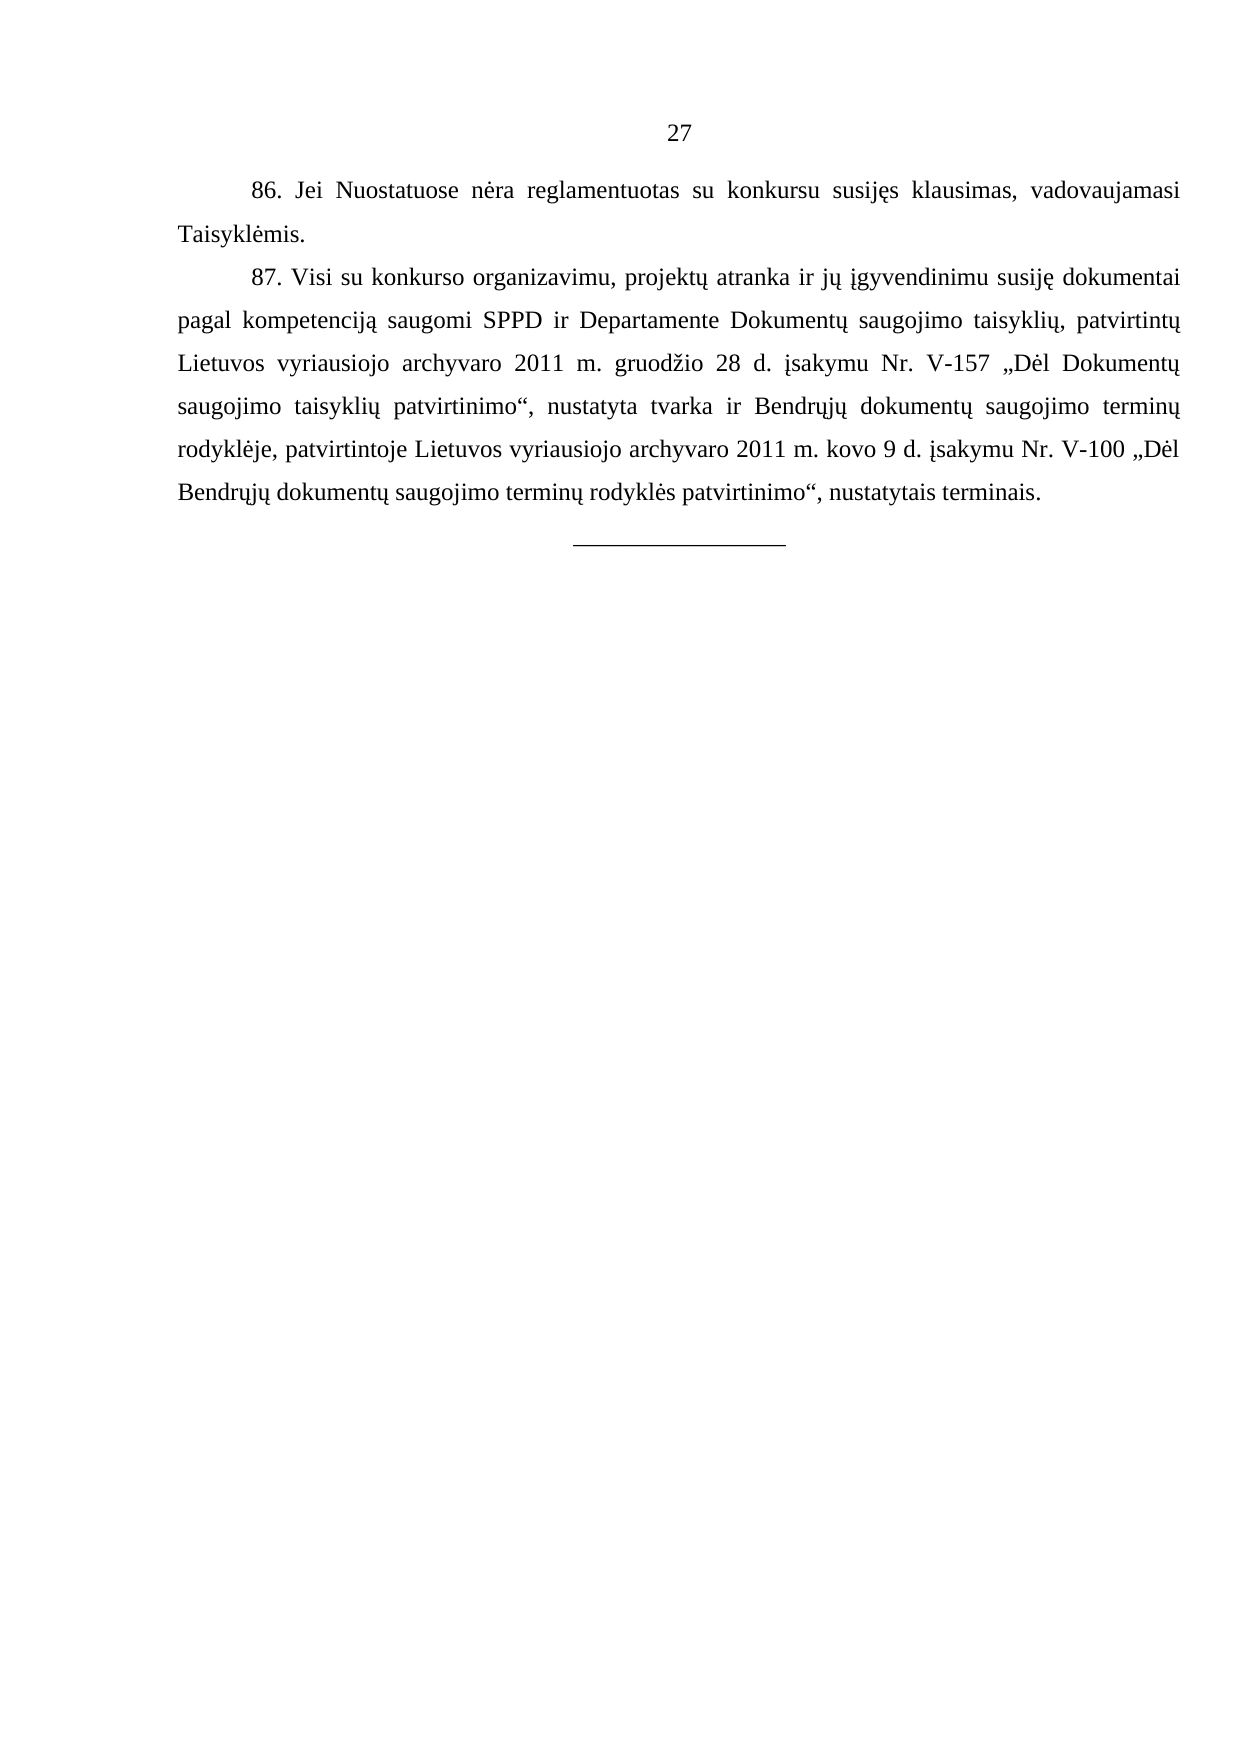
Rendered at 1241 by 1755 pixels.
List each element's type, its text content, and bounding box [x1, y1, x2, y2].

text 86. Jei Nuostatuose nėra reglamentuotas su konkursu susijęs klausimas, vadovaujamasi Taisyklėmis. [177, 176, 1181, 247]
text _________________ [177, 521, 1181, 549]
text 87. Visi su konkurso organizavimu, projektų atranka ir jų įgyvendinimu susiję dokumentai pagal kompetenciją saugomi SPPD ir Departamente Dokumentų saugojimo taisyklių, patvirtintų Lietuvos vyriausiojo archyvaro 2011 m. gruodžio 28 d. įsakymu Nr. V-157 „Dėl Dokumentų saugojimo taisyklių patvirtinimo“, nustatyta tvarka ir Bendrųjų dokumentų saugojimo terminų rodyklėje, patvirtintoje Lietuvos vyriausiojo archyvaro 2011 m. kovo 9 d. įsakymu Nr. V-100 „Dėl Bendrųjų dokumentų saugojimo terminų rodyklės patvirtinimo“, nustatytais terminais. [177, 262, 1181, 506]
